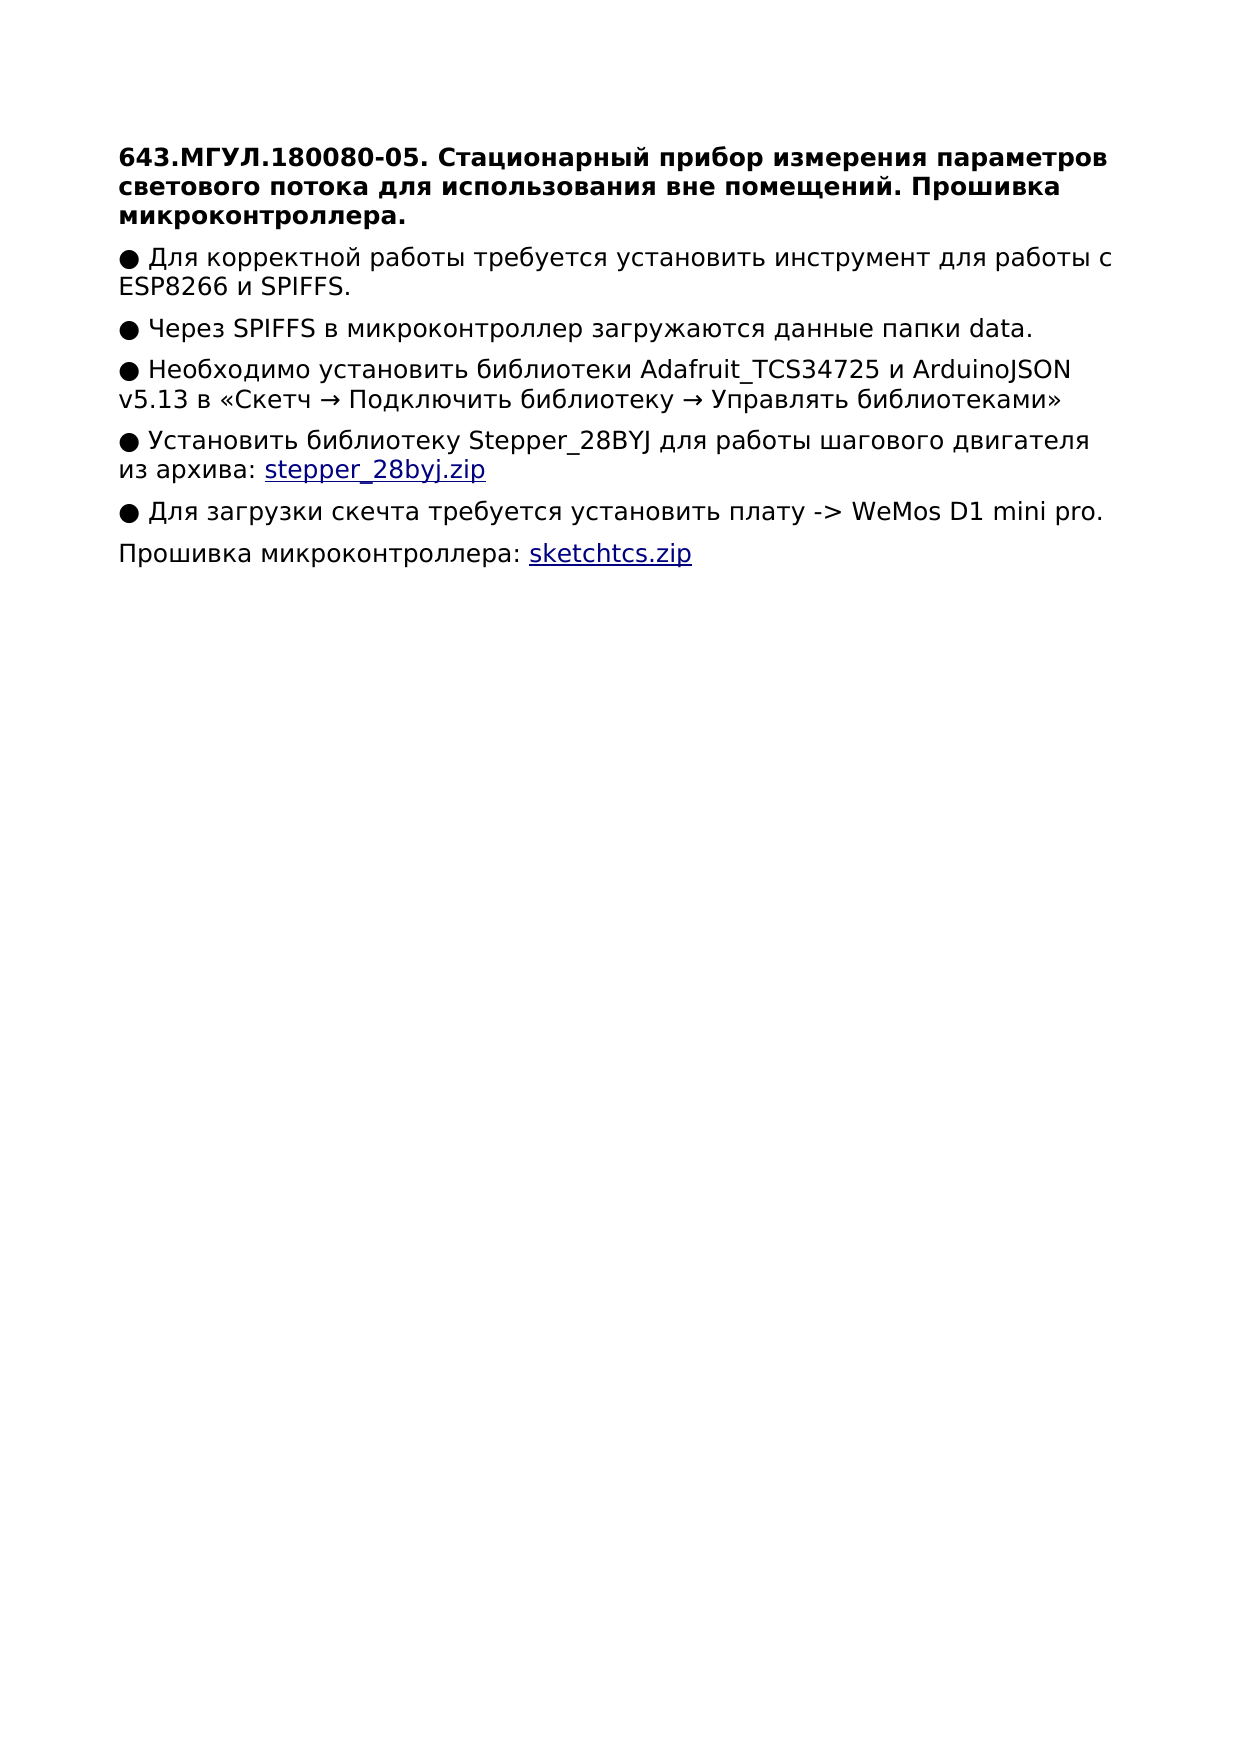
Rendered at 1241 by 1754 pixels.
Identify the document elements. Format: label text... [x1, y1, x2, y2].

text ● Через SPIFFS в микроконтроллер загружаются данные папки data. [118, 314, 1122, 343]
subtitle 643.МГУЛ.180080-05. Стационарный прибор измерения параметров светового потока для использования вне помещений. Прошивка микроконтроллера. [118, 143, 1122, 231]
text ● Для корректной работы требуется установить инструмент для работы с ESP8266 и SPIFFS. [118, 243, 1122, 301]
text ● Для загрузки скечта требуется установить плату -> WeMos D1 mini pro. [118, 497, 1122, 526]
text ● Необходимо установить библиотеки Adafruit_TCS34725 и ArduinoJSON v5.13 в «Скетч → Подключить библиотеку → Управлять библиотеками» [118, 356, 1122, 414]
text Прошивка микроконтроллера: sketchtcs.zip [118, 539, 1122, 568]
text ● Установить библиотеку Stepper_28BYJ для работы шагового двигателя из архива: stepper_28byj.zip [118, 426, 1122, 485]
